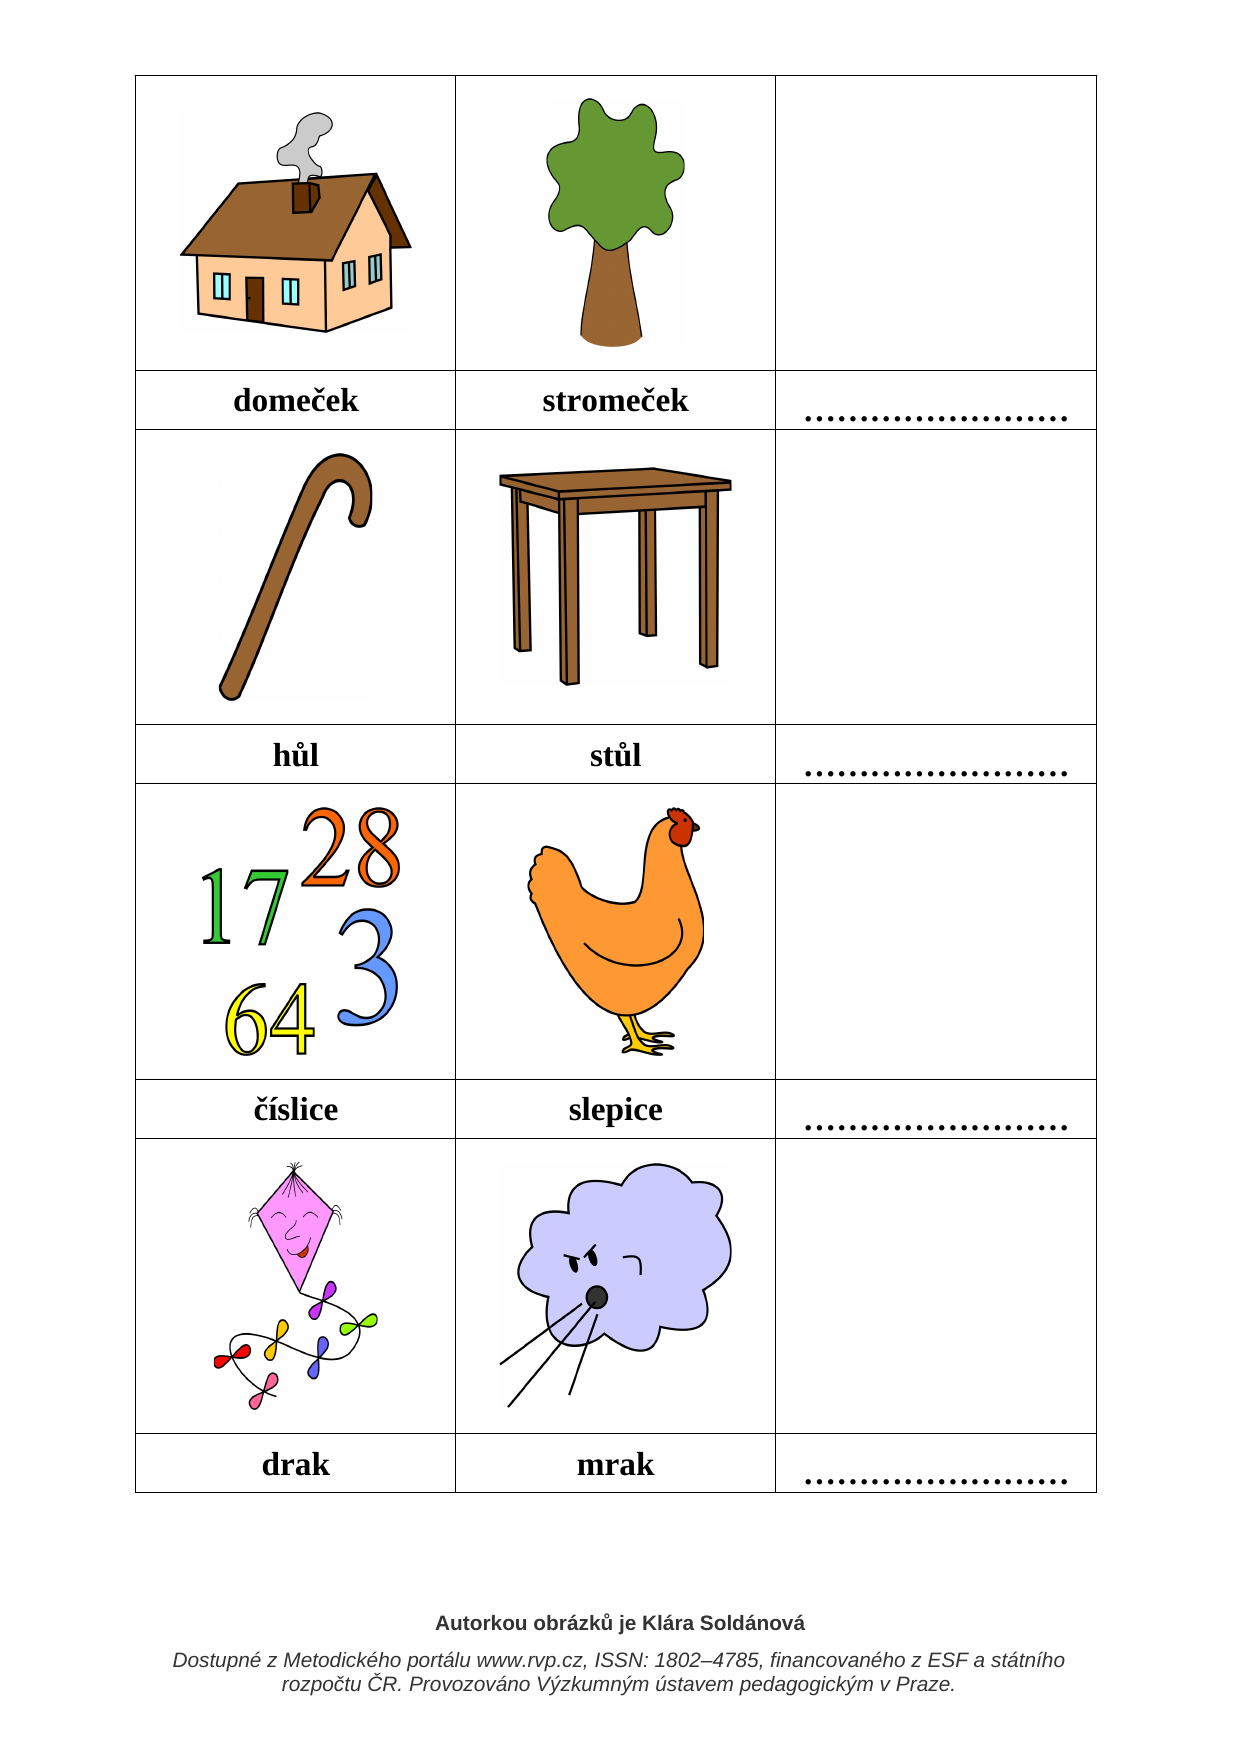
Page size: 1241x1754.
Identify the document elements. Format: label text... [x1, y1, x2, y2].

picture [213, 1162, 378, 1410]
table_cell [456, 430, 775, 724]
table_cell [776, 1139, 1096, 1433]
table_cell číslice [136, 1080, 455, 1138]
table_cell stromeček [456, 371, 775, 429]
table_cell [136, 784, 455, 1078]
table_cell [776, 76, 1096, 370]
table_cell [776, 430, 1096, 724]
table_cell [456, 76, 775, 370]
picture [546, 98, 685, 347]
picture [191, 807, 400, 1056]
table_cell [136, 76, 455, 370]
table_cell slepice [456, 1080, 775, 1138]
picture [218, 453, 373, 701]
table_cell domeček [136, 371, 455, 429]
table_cell drak [136, 1434, 455, 1492]
table_cell mrak [456, 1434, 775, 1492]
picture [179, 112, 412, 333]
table_cell [456, 784, 775, 1078]
table_cell …………………… [776, 725, 1096, 783]
picture [499, 1163, 732, 1408]
table_cell …………………… [776, 371, 1096, 429]
table_cell stůl [456, 725, 775, 783]
picture [527, 807, 704, 1056]
table_cell [456, 1139, 775, 1433]
picture [499, 467, 732, 686]
table_cell [776, 784, 1096, 1078]
table_cell [136, 1139, 455, 1433]
table_cell hůl [136, 725, 455, 783]
table_cell …………………… [776, 1080, 1096, 1138]
table_cell …………………… [776, 1434, 1096, 1492]
table_cell [136, 430, 455, 724]
